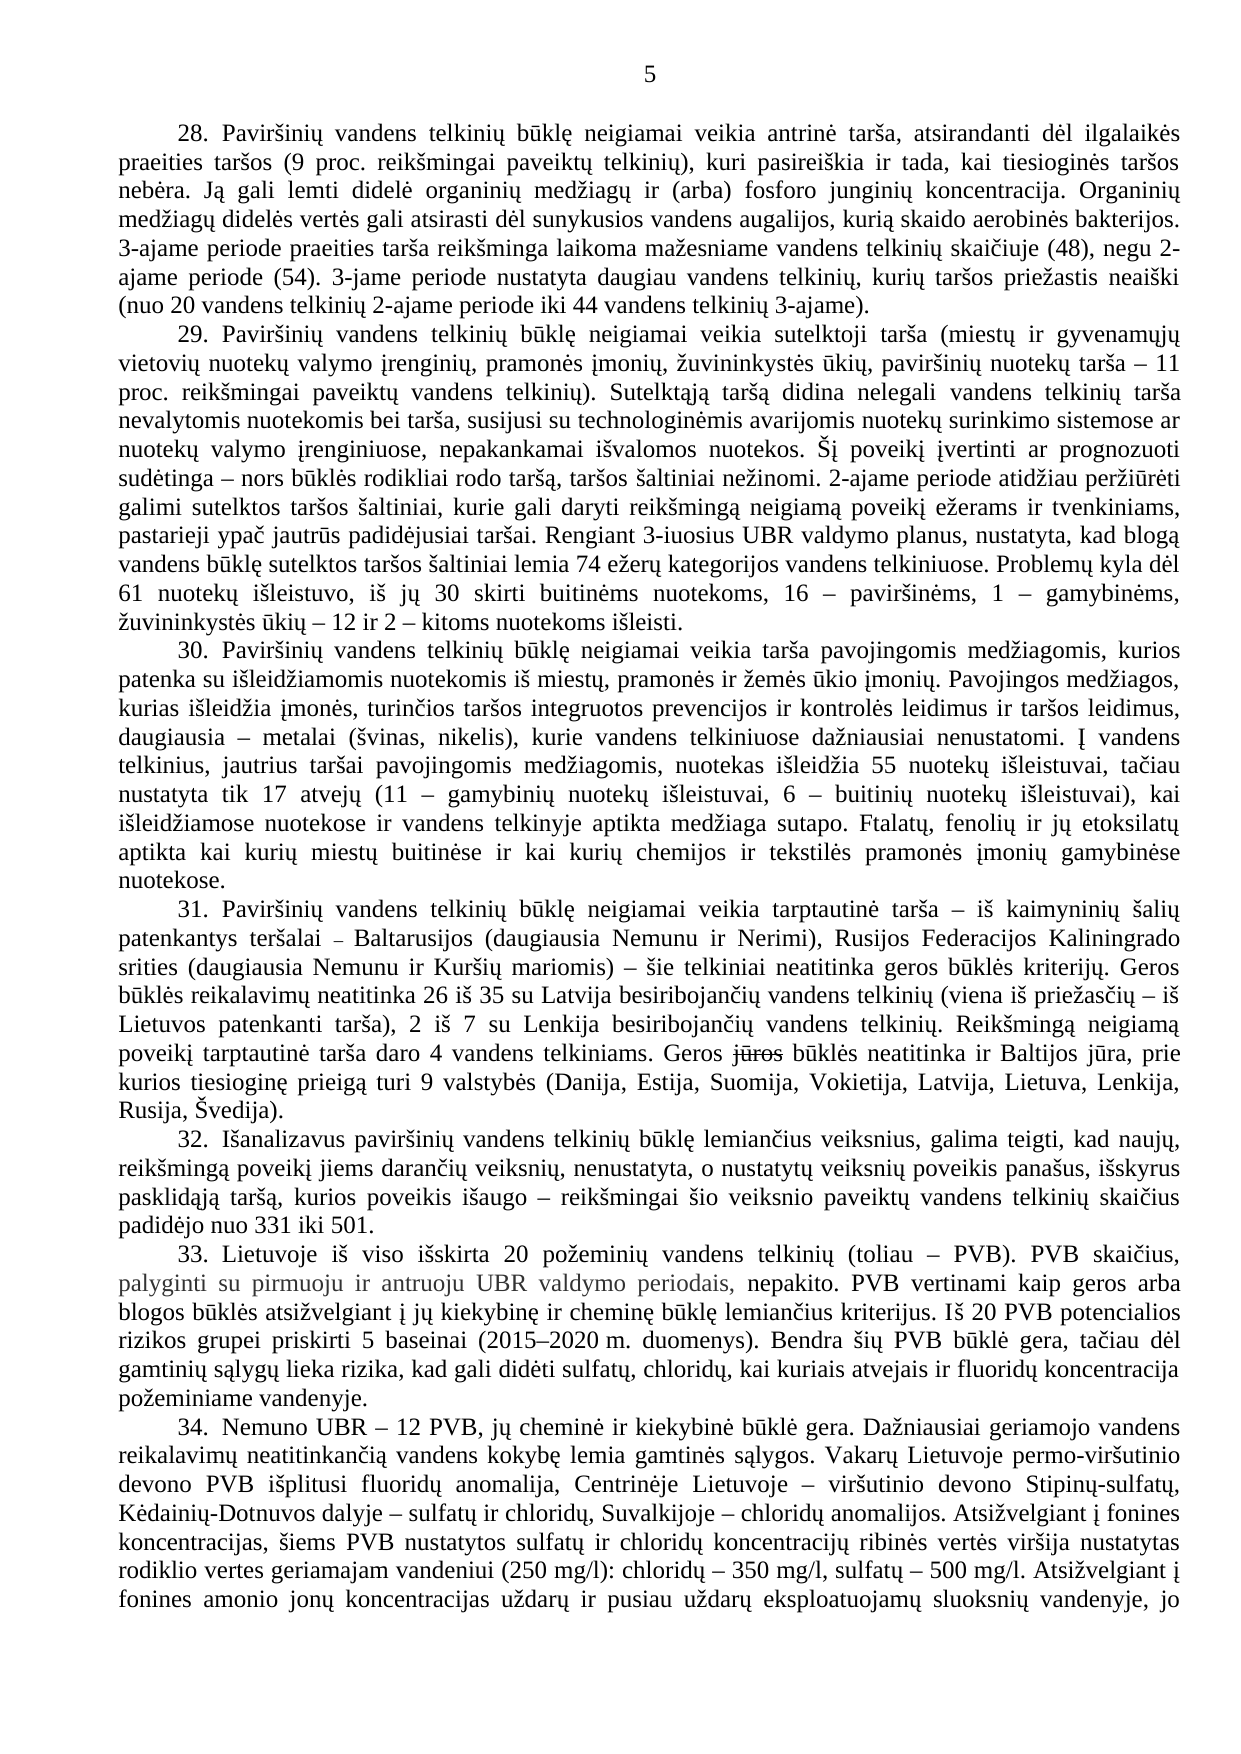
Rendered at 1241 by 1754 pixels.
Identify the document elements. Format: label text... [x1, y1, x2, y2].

text 33. Lietuvoje iš viso išskirta 20 požeminių vandens telkinių (toliau – PVB). PVB skaičius, palyginti su pirmuoju ir antruoju UBR valdymo periodais, nepakito. PVB vertinami kaip geros arba blogos būklės atsižvelgiant į jų kiekybinę ir cheminę būklę lemiančius kriterijus. Iš 20 PVB potencialios rizikos grupei priskirti 5 baseinai (2015–2020 m. duomenys). Bendra šių PVB būklė gera, tačiau dėl gamtinių sąlygų lieka rizika, kad gali didėti sulfatų, chloridų, kai kuriais atvejais ir fluoridų koncentracija požeminiame vandenyje. [118, 1239, 1181, 1412]
text 34. Nemuno UBR – 12 PVB, jų cheminė ir kiekybinė būklė gera. Dažniausiai geriamojo vandens reikalavimų neatitinkančią vandens kokybę lemia gamtinės sąlygos. Vakarų Lietuvoje permo-viršutinio devono PVB išplitusi fluoridų anomalija, Centrinėje Lietuvoje – viršutinio devono Stipinų-sulfatų, Kėdainių-Dotnuvos dalyje – sulfatų ir chloridų, Suvalkijoje – chloridų anomalijos. Atsižvelgiant į fonines koncentracijas, šiems PVB nustatytos sulfatų ir chloridų koncentracijų ribinės vertės viršija nustatytas rodiklio vertes geriamajam vandeniui (250 mg/l): chloridų – 350 mg/l, sulfatų – 500 mg/l. Atsižvelgiant į fonines amonio jonų koncentracijas uždarų ir pusiau uždarų eksploatuojamų sluoksnių vandenyje, jo [118, 1412, 1181, 1613]
text 30. Paviršinių vandens telkinių būklę neigiamai veikia tarša pavojingomis medžiagomis, kurios patenka su išleidžiamomis nuotekomis iš miestų, pramonės ir žemės ūkio įmonių. Pavojingos medžiagos, kurias išleidžia įmonės, turinčios taršos integruotos prevencijos ir kontrolės leidimus ir taršos leidimus, daugiausia – metalai (švinas, nikelis), kurie vandens telkiniuose dažniausiai nenustatomi. Į vandens telkinius, jautrius taršai pavojingomis medžiagomis, nuotekas išleidžia 55 nuotekų išleistuvai, tačiau nustatyta tik 17 atvejų (11 – gamybinių nuotekų išleistuvai, 6 – buitinių nuotekų išleistuvai), kai išleidžiamose nuotekose ir vandens telkinyje aptikta medžiaga sutapo. Ftalatų, fenolių ir jų etoksilatų aptikta kai kurių miestų buitinėse ir kai kurių chemijos ir tekstilės pramonės įmonių gamybinėse nuotekose. [118, 636, 1181, 894]
text 28. Paviršinių vandens telkinių būklę neigiamai veikia antrinė tarša, atsirandanti dėl ilgalaikės praeities taršos (9 proc. reikšmingai paveiktų telkinių), kuri pasireiškia ir tada, kai tiesioginės taršos nebėra. Ją gali lemti didelė organinių medžiagų ir (arba) fosforo junginių koncentracija. Organinių medžiagų didelės vertės gali atsirasti dėl sunykusios vandens augalijos, kurią skaido aerobinės bakterijos. 3-ajame periode praeities tarša reikšminga laikoma mažesniame vandens telkinių skaičiuje (48), negu 2-ajame periode (54). 3-jame periode nustatyta daugiau vandens telkinių, kurių taršos priežastis neaiški (nuo 20 vandens telkinių 2-ajame periode iki 44 vandens telkinių 3-ajame). [118, 118, 1181, 319]
text 31. Paviršinių vandens telkinių būklę neigiamai veikia tarptautinė tarša – iš kaimyninių šalių patenkantys teršalai – Baltarusijos (daugiausia Nemunu ir Nerimi), Rusijos Federacijos Kaliningrado srities (daugiausia Nemunu ir Kuršių mariomis) – šie telkiniai neatitinka geros būklės kriterijų. Geros būklės reikalavimų neatitinka 26 iš 35 su Latvija besiribojančių vandens telkinių (viena iš priežasčių – iš Lietuvos patenkanti tarša), 2 iš 7 su Lenkija besiribojančių vandens telkinių. Reikšmingą neigiamą poveikį tarptautinė tarša daro 4 vandens telkiniams. Geros jūros būklės neatitinka ir Baltijos jūra, prie kurios tiesioginę prieigą turi 9 valstybės (Danija, Estija, Suomija, Vokietija, Latvija, Lietuva, Lenkija, Rusija, Švedija). [118, 894, 1181, 1124]
text 32. Išanalizavus paviršinių vandens telkinių būklę lemiančius veiksnius, galima teigti, kad naujų, reikšmingą poveikį jiems darančių veiksnių, nenustatyta, o nustatytų veiksnių poveikis panašus, išskyrus pasklidąją taršą, kurios poveikis išaugo – reikšmingai šio veiksnio paveiktų vandens telkinių skaičius padidėjo nuo 331 iki 501. [118, 1124, 1181, 1239]
text 29. Paviršinių vandens telkinių būklę neigiamai veikia sutelktoji tarša (miestų ir gyvenamųjų vietovių nuotekų valymo įrenginių, pramonės įmonių, žuvininkystės ūkių, paviršinių nuotekų tarša – 11 proc. reikšmingai paveiktų vandens telkinių). Sutelktąją taršą didina nelegali vandens telkinių tarša nevalytomis nuotekomis bei tarša, susijusi su technologinėmis avarijomis nuotekų surinkimo sistemose ar nuotekų valymo įrenginiuose, nepakankamai išvalomos nuotekos. Šį poveikį įvertinti ar prognozuoti sudėtinga – nors būklės rodikliai rodo taršą, taršos šaltiniai nežinomi. 2-ajame periode atidžiau peržiūrėti galimi sutelktos taršos šaltiniai, kurie gali daryti reikšmingą neigiamą poveikį ežerams ir tvenkiniams, pastarieji ypač jautrūs padidėjusiai taršai. Rengiant 3-iuosius UBR valdymo planus, nustatyta, kad blogą vandens būklę sutelktos taršos šaltiniai lemia 74 ežerų kategorijos vandens telkiniuose. Problemų kyla dėl 61 nuotekų išleistuvo, iš jų 30 skirti buitinėms nuotekoms, 16 – paviršinėms, 1 – gamybinėms, žuvininkystės ūkių – 12 ir 2 – kitoms nuotekoms išleisti. [118, 319, 1181, 636]
